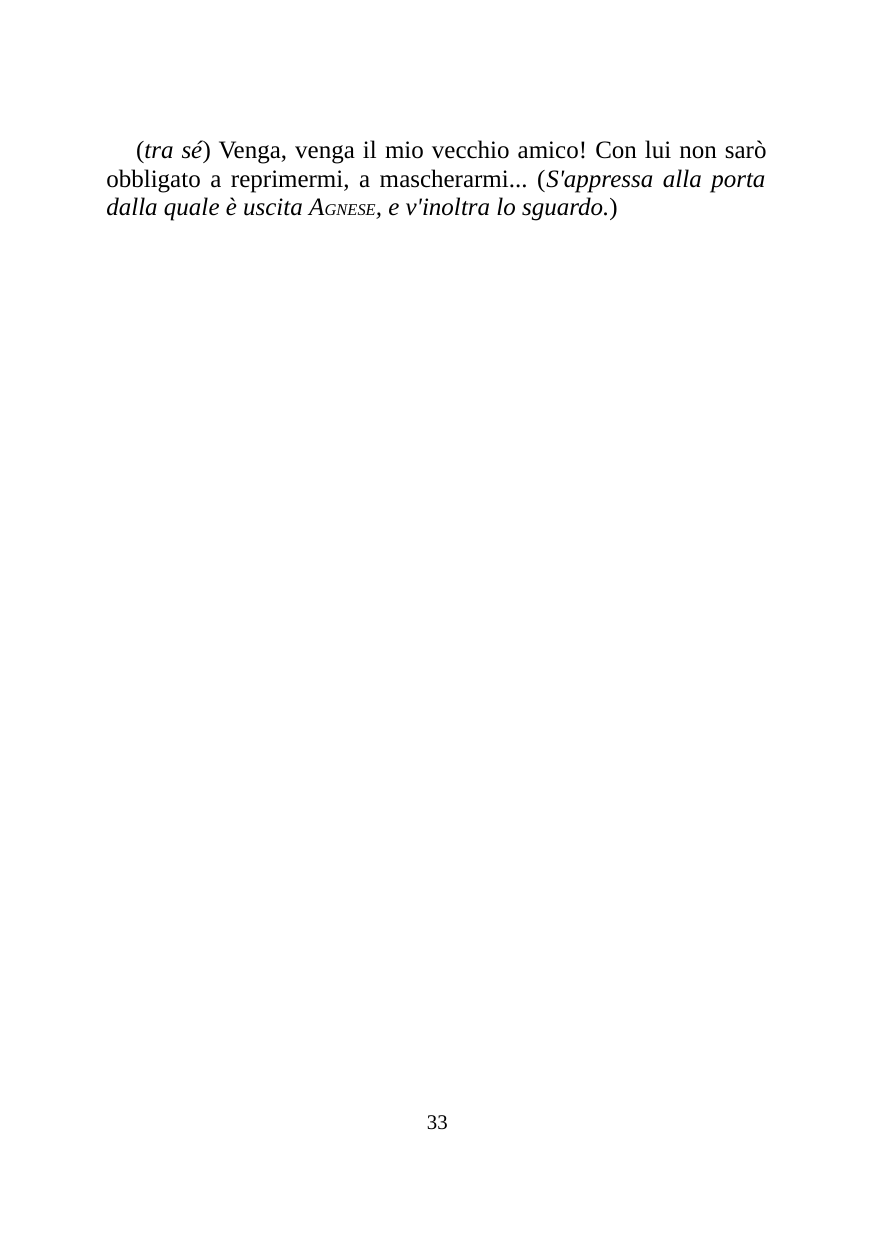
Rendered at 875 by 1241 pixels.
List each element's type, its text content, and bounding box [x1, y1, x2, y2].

text (tra sé) Venga, venga il mio vecchio amico! Con lui non sarò obbligato a reprimermi, a mascherarmi... (S'appressa alla porta dalla quale è uscita Agnese, e v'inoltra lo sguardo.) [106, 135, 768, 221]
